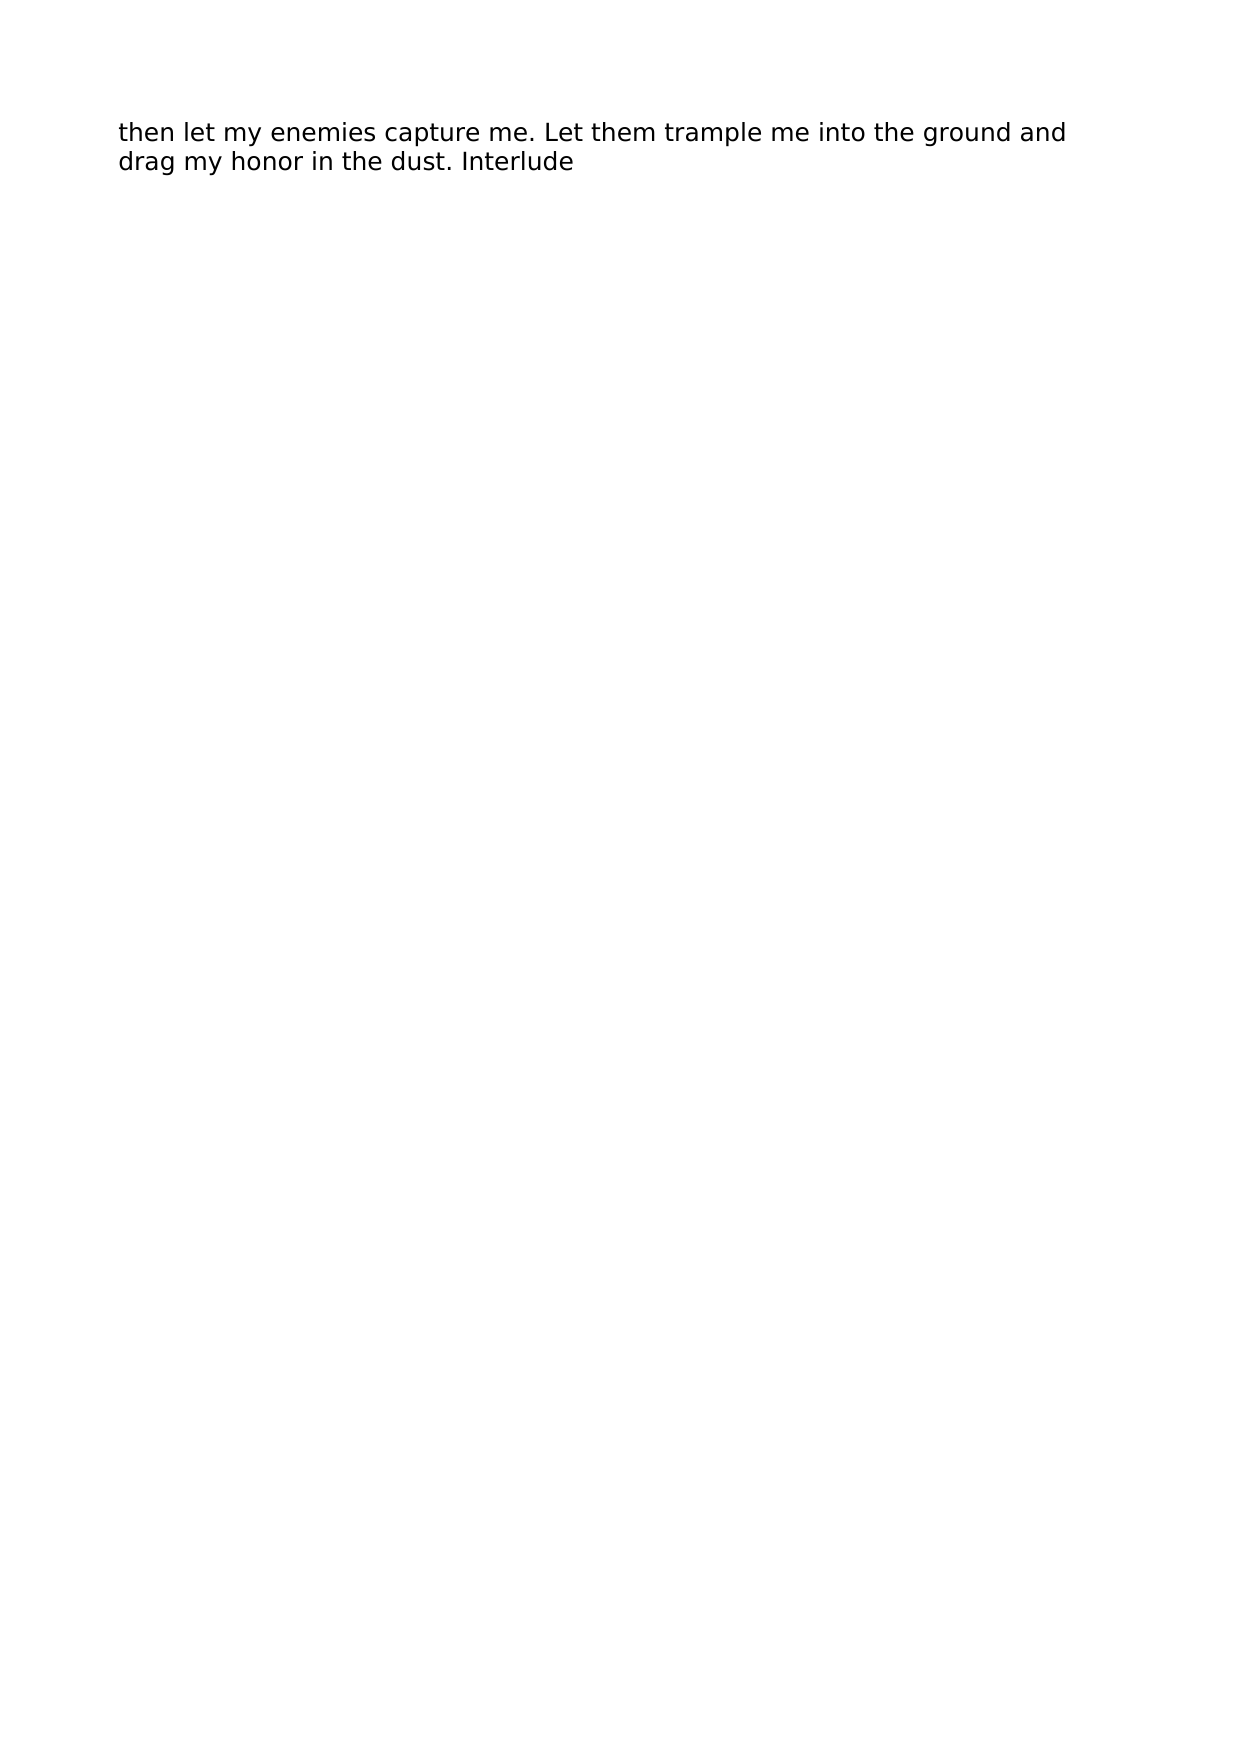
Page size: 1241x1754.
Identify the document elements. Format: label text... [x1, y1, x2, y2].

text then let my enemies capture me. Let them trample me into the ground and drag my honor in the dust. Interlude [118, 118, 1122, 176]
